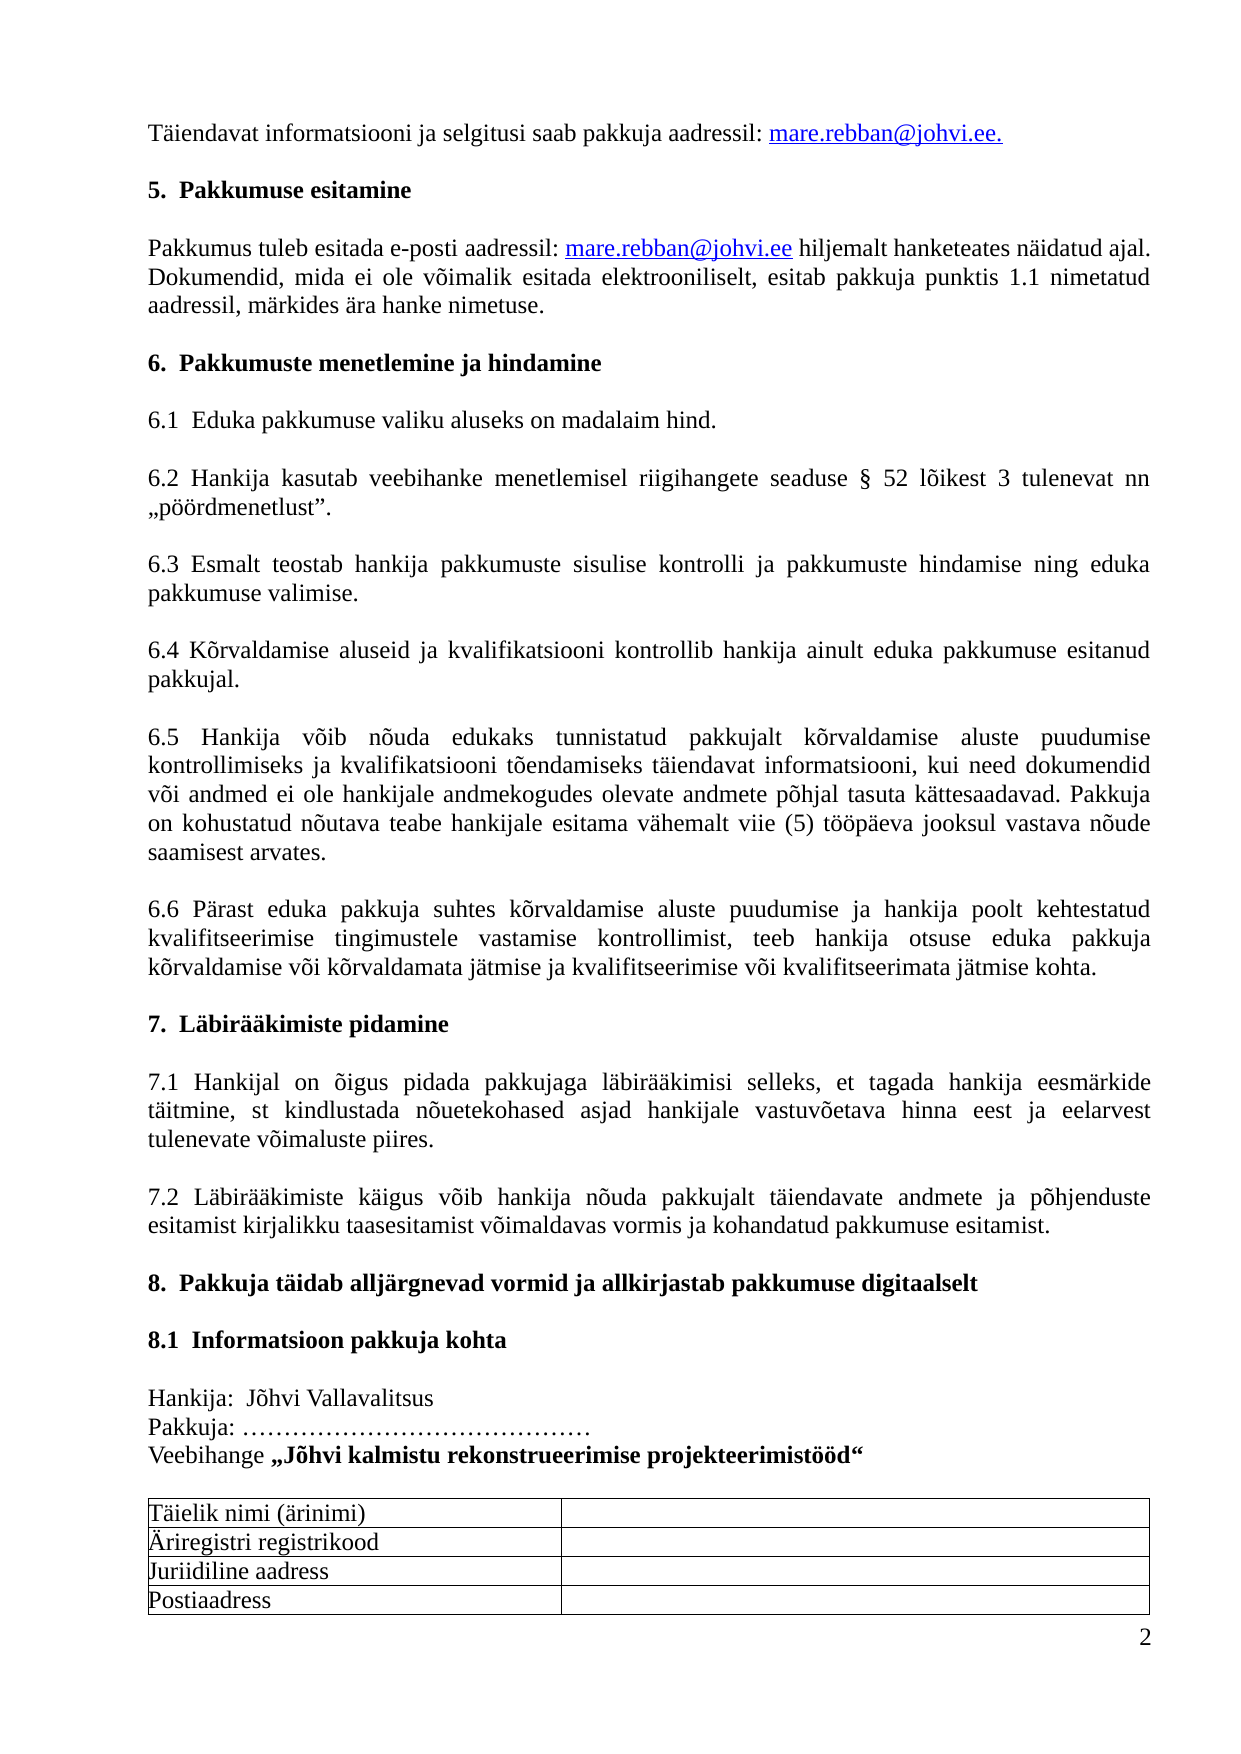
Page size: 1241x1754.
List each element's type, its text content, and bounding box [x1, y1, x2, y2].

list 8. Pakkuja täidab alljärgnevad vormid ja allkirjastab pakkumuse digitaalselt [148, 1268, 1152, 1297]
table_header Täielik nimi (ärinimi) [149, 1499, 561, 1527]
text Veebihange „Jõhvi kalmistu rekonstrueerimise projekteerimistööd“ [148, 1441, 1152, 1469]
table_cell Äriregistri registrikood [149, 1528, 561, 1556]
text Täiendavat informatsiooni ja selgitusi saab pakkuja aadressil: mare.rebban@johvi.ee. [148, 118, 1152, 147]
text Pakkuja: …………………………………… [148, 1412, 1152, 1441]
table_header [562, 1499, 1149, 1527]
table_cell [562, 1528, 1149, 1556]
text 6.6 Pärast eduka pakkuja suhtes kõrvaldamise aluste puudumise ja hankija poolt kehtestatud kvalifitseerimise tingimustele vastamise kontrollimist, teeb hankija otsuse eduka pakkuja kõrvaldamise või kõrvaldamata jätmise ja kvalifitseerimise või kvalifitseerimata jätmise kohta. [148, 894, 1152, 981]
text 6.3 Esmalt teostab hankija pakkumuste sisulise kontrolli ja pakkumuste hindamise ning eduka pakkumuse valimise. [148, 549, 1152, 607]
text 6.1 Eduka pakkumuse valiku aluseks on madalaim hind. [148, 406, 1152, 434]
text 6.4 Kõrvaldamise aluseid ja kvalifikatsiooni kontrollib hankija ainult eduka pakkumuse esitanud pakkujal. [148, 636, 1152, 693]
text 6.2 Hankija kasutab veebihanke menetlemisel riigihangete seaduse § 52 lõikest 3 tulenevat nn „pöördmenetlust”. [148, 463, 1152, 521]
table_cell Postiaadress [149, 1586, 561, 1614]
list 8.1 Informatsioon pakkuja kohta [148, 1326, 1152, 1354]
subtitle 7. Läbirääkimiste pidamine [148, 1009, 1152, 1038]
text 7.2 Läbirääkimiste käigus võib hankija nõuda pakkujalt täiendavate andmete ja põhjenduste esitamist kirjalikku taasesitamist võimaldavas vormis ja kohandatud pakkumuse esitamist. [148, 1182, 1152, 1239]
text Hankija: Jõhvi Vallavalitsus [148, 1383, 1152, 1412]
table_cell Juriidiline aadress [149, 1557, 561, 1585]
text Pakkumus tuleb esitada e-posti aadressil: mare.rebban@johvi.ee hiljemalt hanketeates näidatud ajal. Dokumendid, mida ei ole võimalik esitada elektrooniliselt, esitab pakkuja punktis 1.1 nimetatud aadressil, märkides ära hanke nimetuse. [148, 233, 1152, 319]
table_cell [562, 1586, 1149, 1614]
text 6.5 Hankija võib nõuda edukaks tunnistatud pakkujalt kõrvaldamise aluste puudumise kontrollimiseks ja kvalifikatsiooni tõendamiseks täiendavat informatsiooni, kui need dokumendid või andmed ei ole hankijale andmekogudes olevate andmete põhjal tasuta kättesaadavad. Pakkuja on kohustatud nõutava teabe hankijale esitama vähemalt viie (5) tööpäeva jooksul vastava nõude saamisest arvates. [148, 722, 1152, 866]
table_cell [562, 1557, 1149, 1585]
text 7.1 Hankijal on õigus pidada pakkujaga läbirääkimisi selleks, et tagada hankija eesmärkide täitmine, st kindlustada nõuetekohased asjad hankijale vastuvõetava hinna eest ja eelarvest tulenevate võimaluste piires. [148, 1067, 1152, 1153]
text 6. Pakkumuste menetlemine ja hindamine [148, 348, 1152, 377]
text 5. Pakkumuse esitamine [148, 176, 1152, 204]
